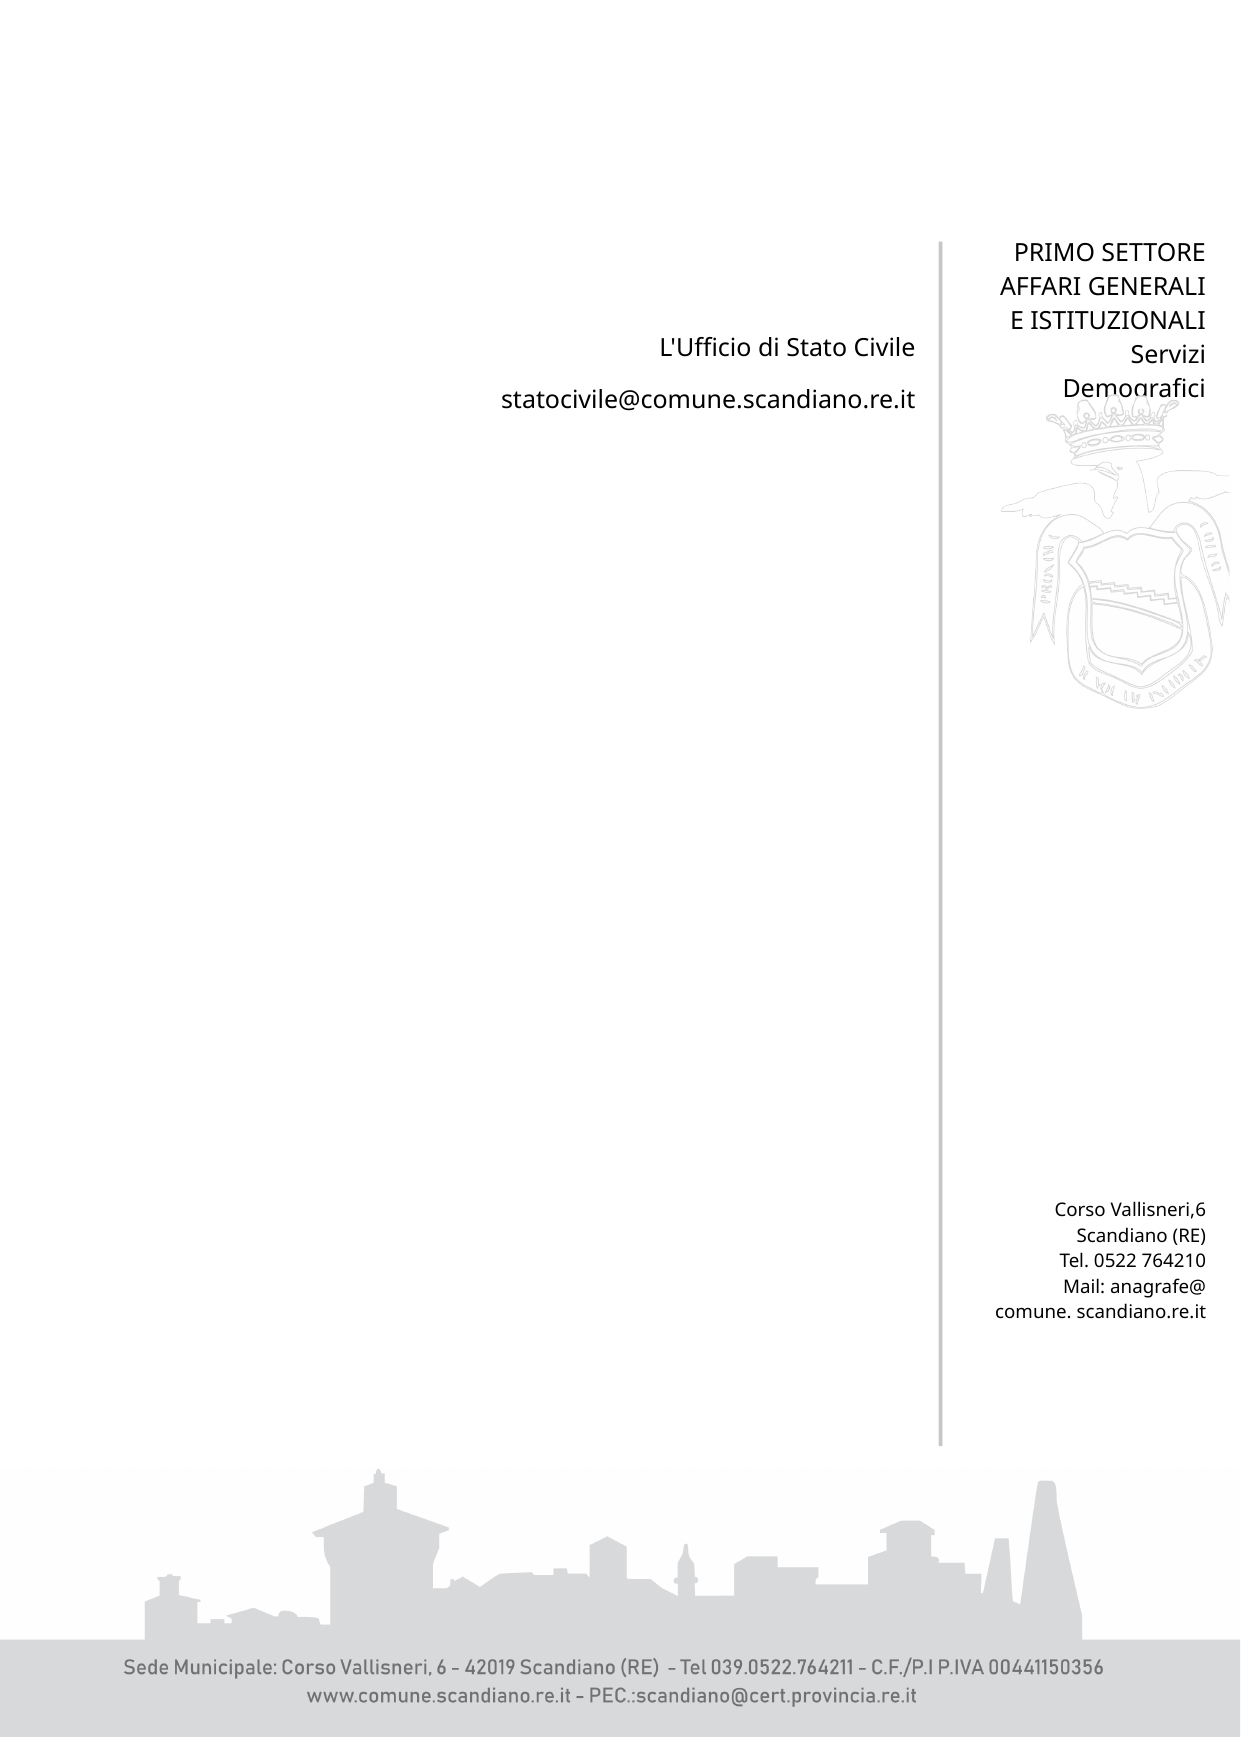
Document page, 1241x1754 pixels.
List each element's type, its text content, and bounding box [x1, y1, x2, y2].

picture [0, 1467, 1241, 1737]
text L'Ufficio di Stato Civile [118, 329, 916, 363]
picture [931, 0, 1230, 1447]
text statocivile@comune.scandiano.re.it [118, 382, 916, 416]
